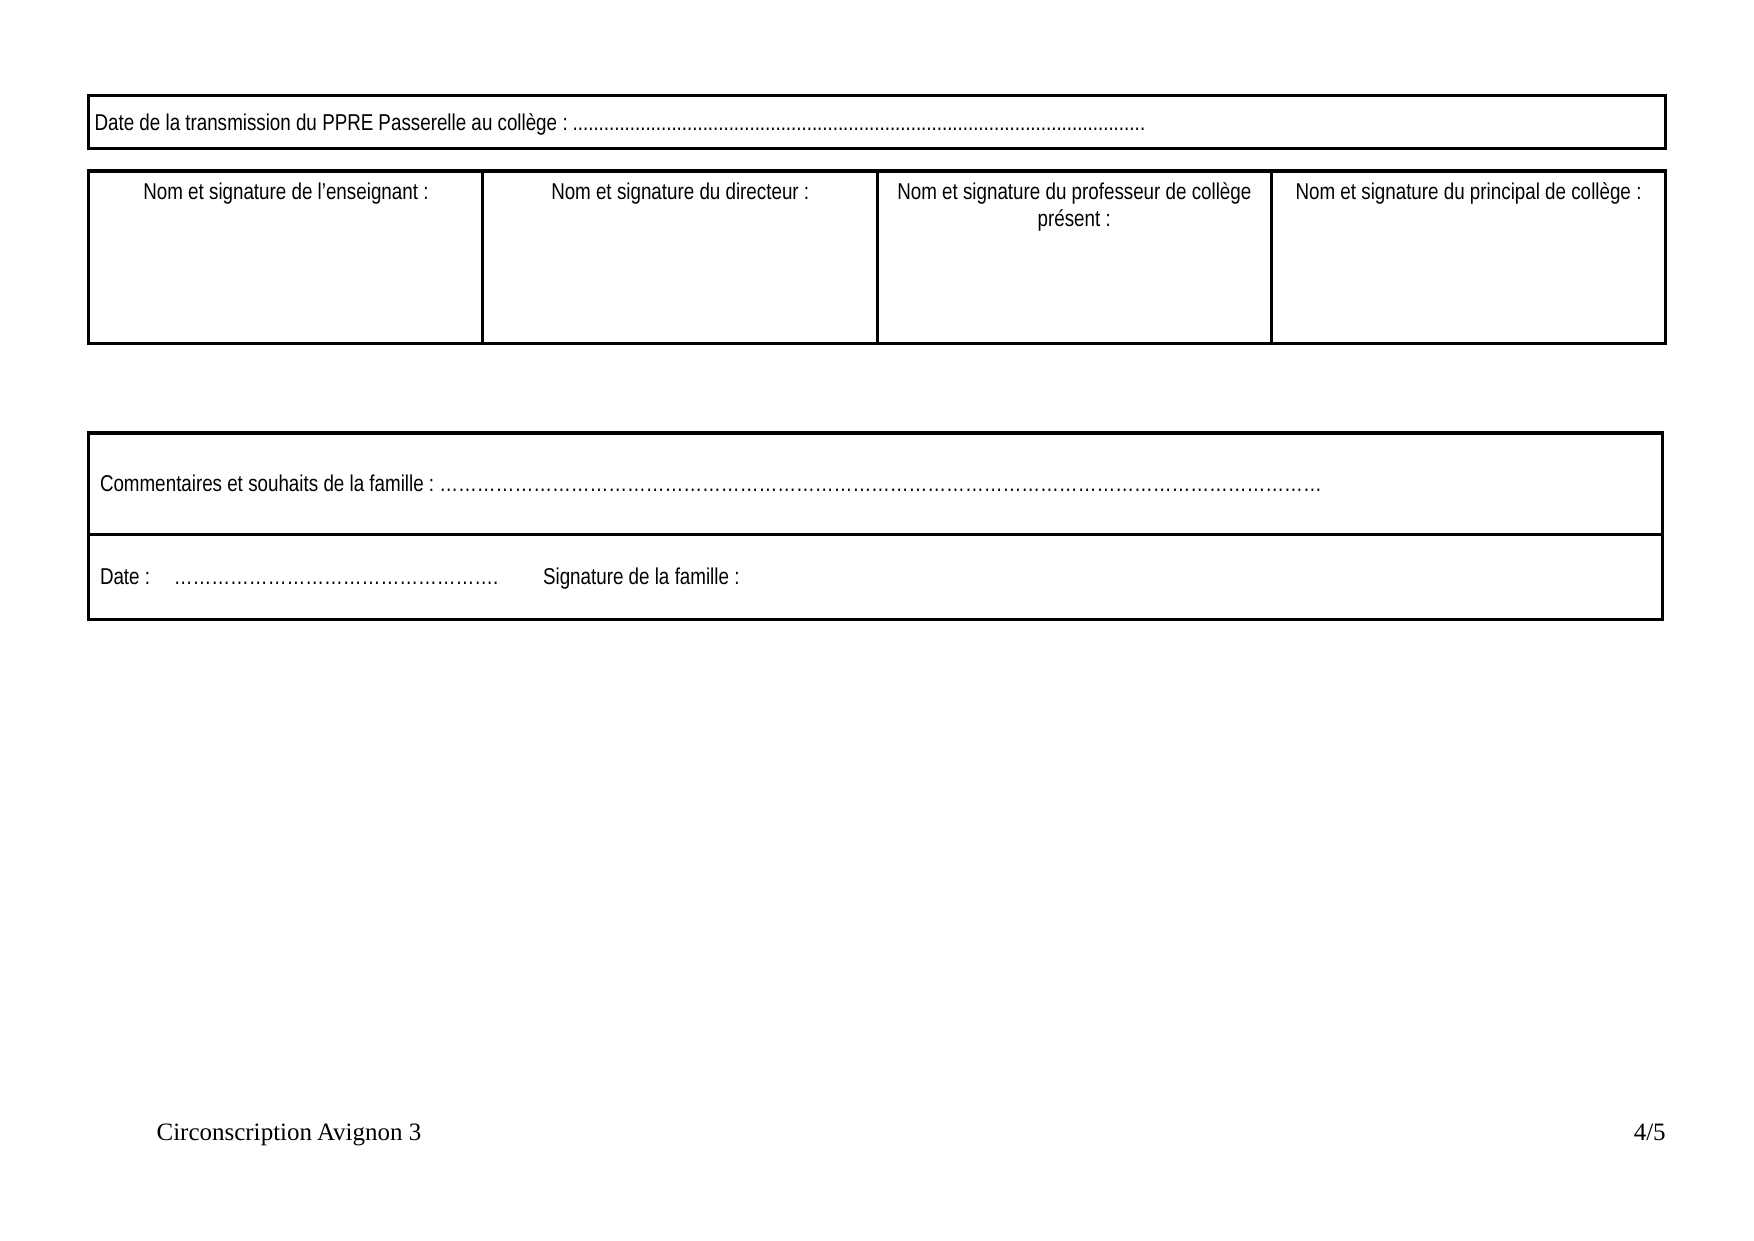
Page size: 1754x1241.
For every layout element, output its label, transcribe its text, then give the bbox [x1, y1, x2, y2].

table_header Nom et signature du directeur : [484, 173, 876, 342]
table_header Date de la transmission du PPRE Passerelle au collège : [90, 97, 1664, 147]
table_header Nom et signature du principal de collège : [1273, 173, 1664, 342]
table_header Nom et signature du professeur de collège présent : [879, 173, 1270, 342]
table_header Commentaires et souhaits de la famille : …………………………………………………………………………………………………………………………… [90, 435, 1661, 532]
table_header Nom et signature de l’enseignant : [90, 173, 481, 342]
table_cell Date : ……………………………………………. Signature de la famille : [90, 536, 1661, 617]
